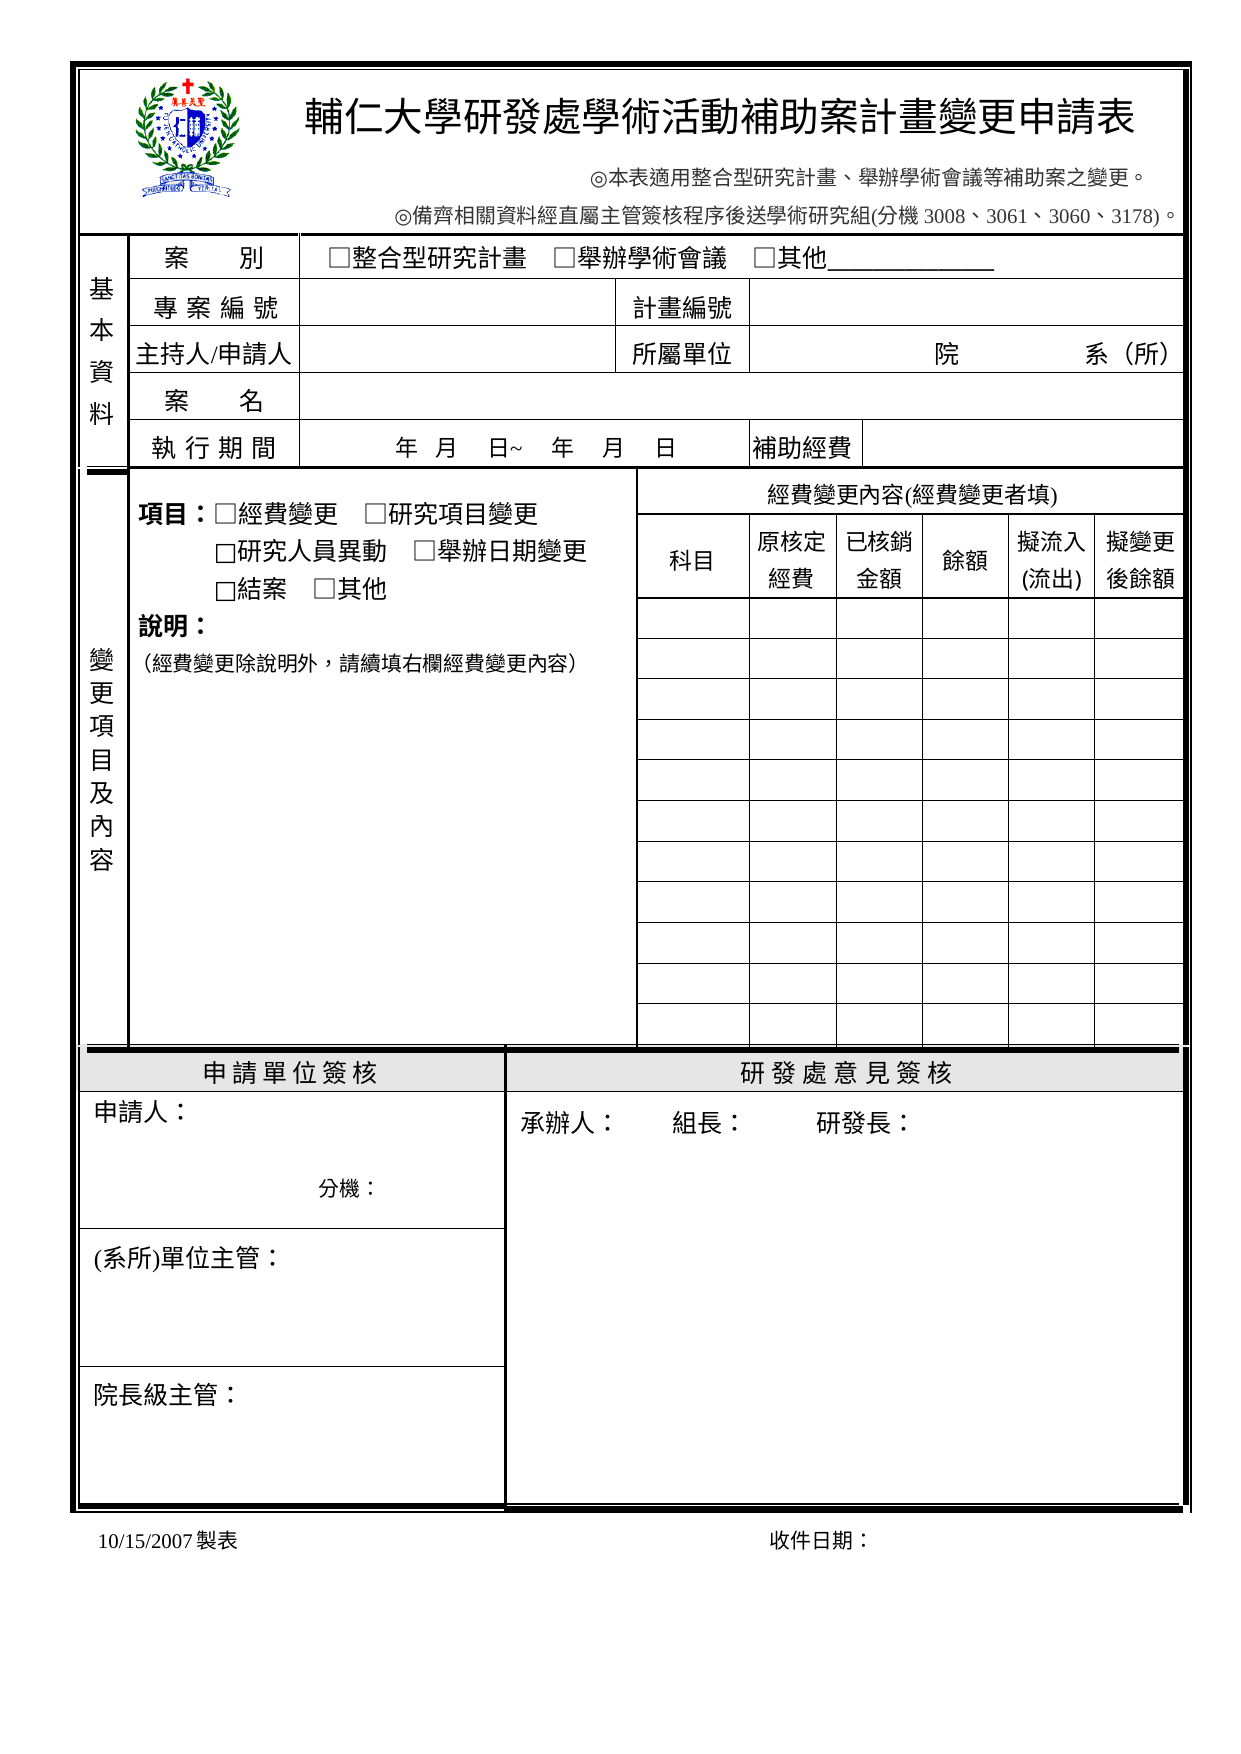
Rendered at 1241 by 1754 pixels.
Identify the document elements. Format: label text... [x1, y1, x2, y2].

table_cell 院 系（所） [750, 326, 1183, 372]
table_cell 變更項目及內容 [76, 466, 127, 1044]
table_cell [1009, 760, 1094, 800]
table_header [80, 70, 298, 233]
table_cell [837, 801, 922, 841]
table_cell [923, 842, 1008, 881]
table_cell [923, 801, 1008, 841]
table_cell [300, 279, 615, 325]
table_cell (系所)單位主管： [80, 1229, 504, 1366]
table_cell 餘額 [923, 515, 1008, 597]
table_cell [837, 720, 922, 759]
table_cell 案名 [130, 373, 299, 419]
table_cell 案別 [130, 236, 299, 278]
table_cell [837, 599, 922, 637]
table_cell 研發處意見簽核 [507, 1044, 1187, 1091]
table_cell [1095, 923, 1183, 962]
table_cell [638, 679, 749, 719]
table_cell [638, 842, 749, 881]
table_cell [1095, 801, 1183, 841]
table_cell [1009, 801, 1094, 841]
table_cell 項目：□經費變更 □研究項目變更 □研究人員異動 □舉辦日期變更 □結案 □其他 說明： （經費變更除說明外，請續填右欄經費變更內容） [130, 469, 636, 1044]
table_cell [923, 1004, 1008, 1044]
table_cell [750, 720, 836, 759]
table_cell [638, 801, 749, 841]
table_cell [638, 599, 749, 637]
table_cell [837, 679, 922, 719]
table_cell [923, 923, 1008, 962]
table_cell [863, 420, 1183, 466]
table_cell [638, 639, 749, 678]
table_cell 執行期間 [130, 420, 299, 466]
text 10/15/2007製表 收件日期： [73, 1525, 1133, 1555]
table_cell 年 月 日~ 年 月 日 [300, 420, 749, 466]
table_cell [837, 760, 922, 800]
table_cell [837, 964, 922, 1003]
table_cell [837, 639, 922, 678]
table_cell □整合型研究計畫 □舉辦學術會議 □其他_______________ [300, 236, 1183, 278]
table_cell [750, 599, 836, 637]
table_cell 科目 [638, 515, 749, 597]
table_cell [1095, 882, 1183, 922]
table_cell 原核定 經費 [750, 515, 836, 597]
table_cell [837, 842, 922, 881]
table_cell [1095, 599, 1183, 637]
table_cell 申請單位簽核 [76, 1044, 504, 1091]
table_cell 擬流入(流出) [1009, 515, 1094, 597]
table_cell 所屬單位 [616, 326, 749, 372]
table_cell [923, 720, 1008, 759]
table_cell [750, 1004, 836, 1044]
table_cell [1009, 964, 1094, 1003]
table_cell [300, 373, 1183, 419]
table_cell [837, 923, 922, 962]
table_cell [1009, 679, 1094, 719]
table_cell 主持人/申請人 [130, 326, 299, 372]
table_cell 承辦人： 組長： 研發長： [507, 1092, 1183, 1503]
table_cell [1095, 720, 1183, 759]
table_cell [1009, 882, 1094, 922]
table_cell [1095, 842, 1183, 881]
table_cell [750, 639, 836, 678]
table_cell [923, 964, 1008, 1003]
table_cell [1095, 679, 1183, 719]
table_cell [638, 964, 749, 1003]
table_cell [1009, 1004, 1094, 1044]
table_cell 補助經費 [750, 420, 862, 466]
table_cell [923, 882, 1008, 922]
table_cell 經費變更內容(經費變更者填) [638, 469, 1183, 512]
table_cell 基本資料 [80, 236, 127, 466]
table_cell [750, 964, 836, 1003]
picture [132, 76, 243, 198]
table_cell [750, 279, 1183, 325]
table_cell 擬變更 後餘額 [1095, 515, 1183, 597]
table_cell [638, 1004, 749, 1044]
table_cell 院長級主管： [80, 1367, 504, 1503]
table_cell [638, 882, 749, 922]
table_cell 已核銷 金額 [837, 515, 922, 597]
table_cell [750, 882, 836, 922]
table_cell 計畫編號 [616, 279, 749, 325]
table_cell [923, 760, 1008, 800]
table_cell [1095, 639, 1183, 678]
table_cell [638, 923, 749, 962]
table_cell [638, 720, 749, 759]
table_cell [1009, 923, 1094, 962]
table_cell [923, 639, 1008, 678]
table_cell [1095, 964, 1183, 1003]
table_cell [1009, 599, 1094, 637]
table_cell [837, 882, 922, 922]
table_header 輔仁大學研發處學術活動補助案計畫變更申請表 ◎本表適用整合型研究計畫、舉辦學術會議等補助案之變更。 ◎備齊相關資料經直屬主管簽核程序後送學術研究組(分機3008、3061、3060、3178)。 [301, 70, 1183, 233]
table_cell 申請人： 分機： [80, 1092, 504, 1228]
table_cell [923, 679, 1008, 719]
table_cell [750, 760, 836, 800]
table_cell [923, 599, 1008, 637]
table_cell [750, 842, 836, 881]
table_cell [1095, 760, 1183, 800]
table_cell [1009, 720, 1094, 759]
table_cell [837, 1004, 922, 1044]
table_cell [638, 760, 749, 800]
table_cell [1009, 639, 1094, 678]
table_cell 專案編號 [130, 279, 299, 325]
table_cell [1095, 1004, 1183, 1044]
table_cell [1009, 842, 1094, 881]
table_cell [750, 801, 836, 841]
table_cell [300, 326, 615, 372]
table_cell [750, 923, 836, 962]
table_cell [750, 679, 836, 719]
